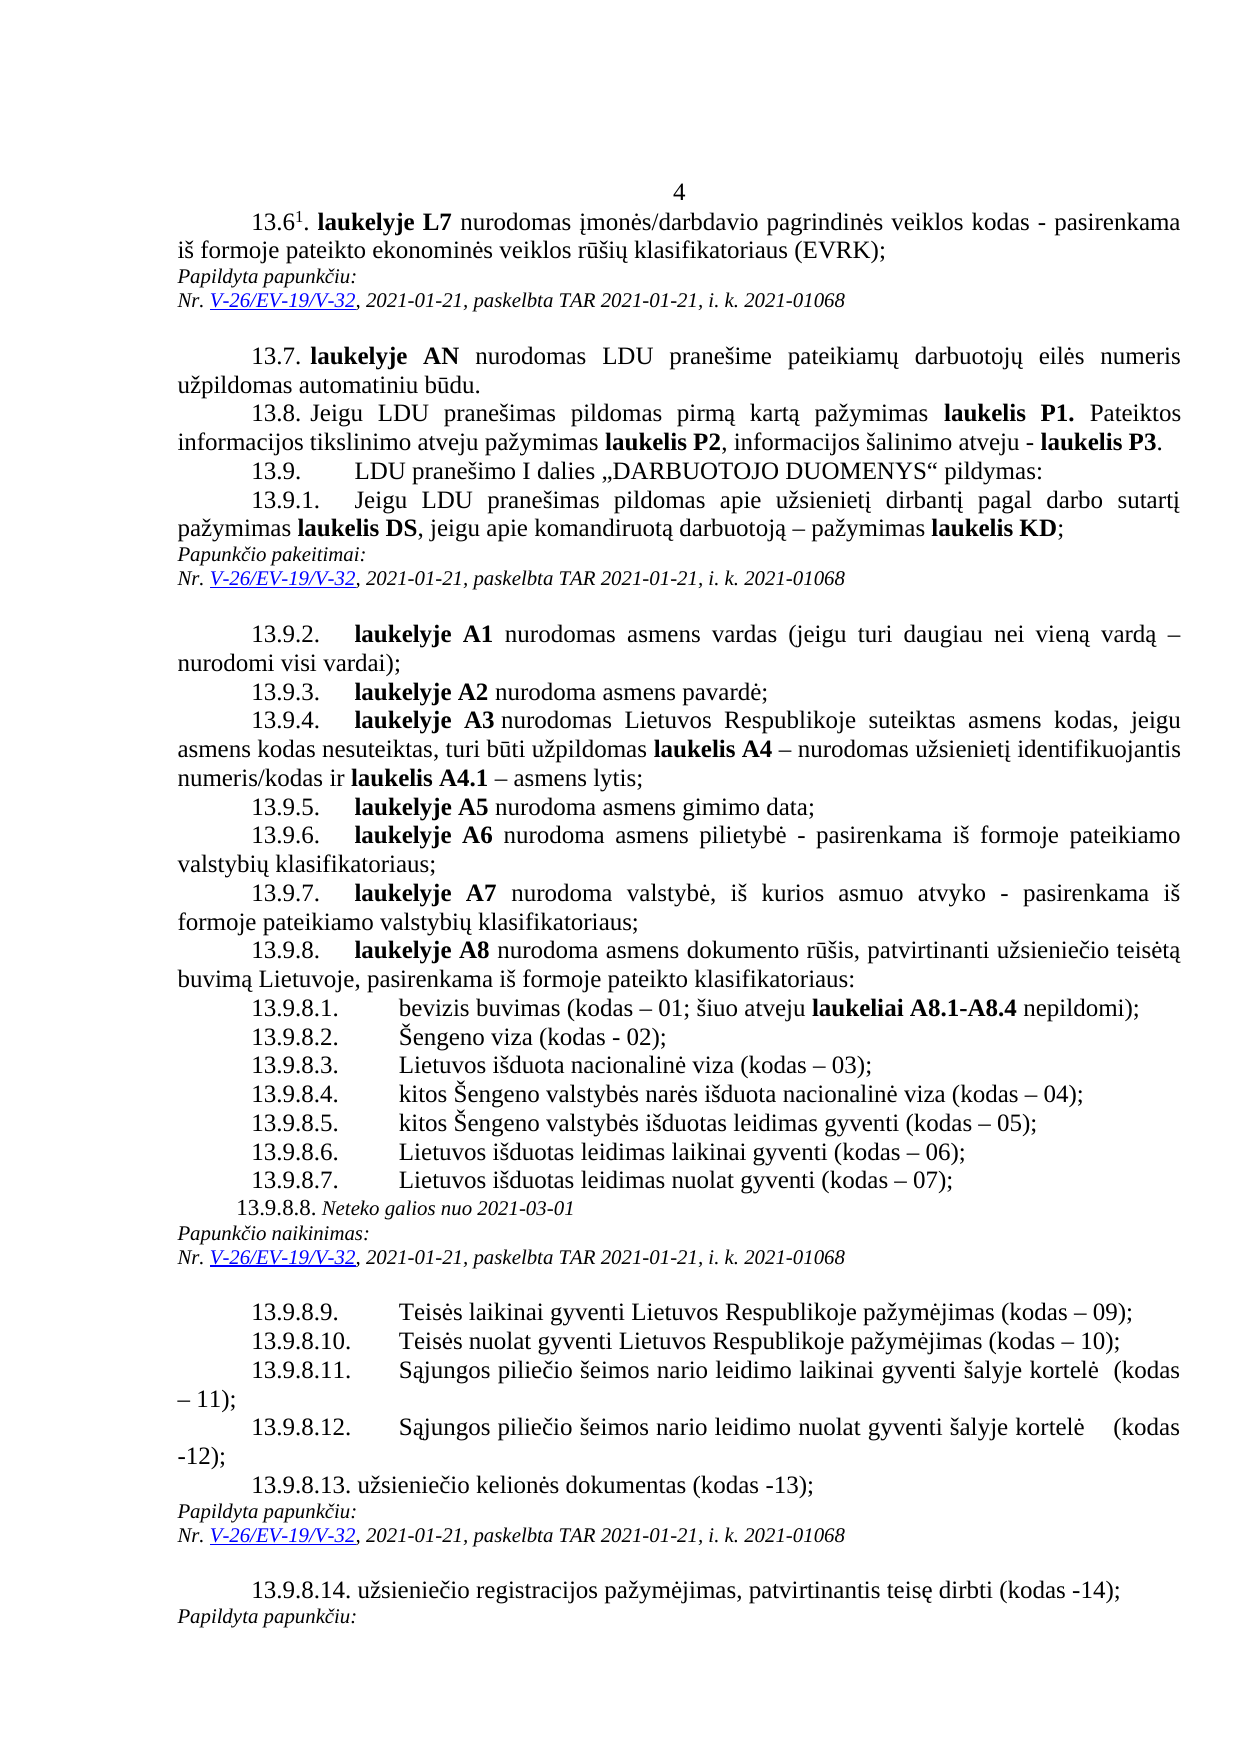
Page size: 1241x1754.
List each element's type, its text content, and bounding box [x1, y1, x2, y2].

text 13.9.8.13. užsieniečio kelionės dokumentas (kodas -13); [177, 1470, 1181, 1499]
text Papildyta papunkčiu: [177, 1499, 1181, 1523]
text 13.9.8.1. bevizis buvimas (kodas – 01; šiuo atveju laukeliai A8.1-A8.4 nepildomi); [177, 993, 1181, 1022]
text 13.9.8.12. Sąjungos piliečio šeimos nario leidimo nuolat gyventi šalyje kortelė (kodas -12); [177, 1412, 1181, 1470]
text 13.9.8.10. Teisės nuolat gyventi Lietuvos Respublikoje pažymėjimas (kodas – 10); [177, 1326, 1181, 1355]
text 13.9.4. laukelyje A3 nurodomas Lietuvos Respublikoje suteiktas asmens kodas, jeigu asmens kodas nesuteiktas, turi būti užpildomas laukelis A4 – nurodomas užsienietį identifikuojantis numeris/kodas ir laukelis A4.1 – asmens lytis; [177, 705, 1181, 792]
text 13.9.5. laukelyje A5 nurodoma asmens gimimo data; [177, 792, 1181, 820]
text 13.9.8.14. užsieniečio registracijos pažymėjimas, patvirtinantis teisę dirbti (kodas -14); [177, 1576, 1181, 1604]
text 13.61. laukelyje L7 nurodomas įmonės/darbdavio pagrindinės veiklos kodas - pasirenkama iš formoje pateikto ekonominės veiklos rūšių klasifikatoriaus (EVRK); [177, 207, 1181, 264]
text 13.9.8.4. kitos Šengeno valstybės narės išduota nacionalinė viza (kodas – 04); [177, 1079, 1181, 1108]
text 13.9.6. laukelyje A6 nurodoma asmens pilietybė - pasirenkama iš formoje pateikiamo valstybių klasifikatoriaus; [177, 820, 1181, 878]
text 13.9. LDU pranešimo I dalies „DARBUOTOJO DUOMENYS“ pildymas: [177, 456, 1181, 485]
text 13.9.8.8. Neteko galios nuo 2021-03-01 [177, 1194, 1181, 1221]
text 13.9.8.9. Teisės laikinai gyventi Lietuvos Respublikoje pažymėjimas (kodas – 09); [177, 1297, 1181, 1326]
text Papildyta papunkčiu: [177, 264, 1181, 288]
text 13.9.8.5. kitos Šengeno valstybės išduotas leidimas gyventi (kodas – 05); [177, 1108, 1181, 1137]
text Papunkčio naikinimas: [177, 1221, 1181, 1244]
text 13.8. Jeigu LDU pranešimas pildomas pirmą kartą pažymimas laukelis P1. Pateiktos informacijos tikslinimo atveju pažymimas laukelis P2, informacijos šalinimo atveju - laukelis P3. [177, 398, 1181, 456]
text Nr. V-26/EV-19/V-32, 2021-01-21, paskelbta TAR 2021-01-21, i. k. 2021-01068 [177, 288, 1181, 312]
text Papunkčio pakeitimai: [177, 542, 1181, 566]
text 13.9.8.3. Lietuvos išduota nacionalinė viza (kodas – 03); [177, 1050, 1181, 1079]
text 13.9.8. laukelyje A8 nurodoma asmens dokumento rūšis, patvirtinanti užsieniečio teisėtą buvimą Lietuvoje, pasirenkama iš formoje pateikto klasifikatoriaus: [177, 935, 1181, 993]
text 13.9.8.7. Lietuvos išduotas leidimas nuolat gyventi (kodas – 07); [177, 1165, 1181, 1194]
text 13.9.1. Jeigu LDU pranešimas pildomas apie užsienietį dirbantį pagal darbo sutartį pažymimas laukelis DS, jeigu apie komandiruotą darbuotoją – pažymimas laukelis KD; [177, 485, 1181, 542]
text 13.9.8.2. Šengeno viza (kodas - 02); [177, 1022, 1181, 1050]
text 13.9.3. laukelyje A2 nurodoma asmens pavardė; [177, 677, 1181, 705]
text 13.9.8.6. Lietuvos išduotas leidimas laikinai gyventi (kodas – 06); [177, 1137, 1181, 1165]
text 13.9.2. laukelyje A1 nurodomas asmens vardas (jeigu turi daugiau nei vieną vardą – nurodomi visi vardai); [177, 619, 1181, 677]
text Papildyta papunkčiu: [177, 1604, 1181, 1628]
text Nr. V-26/EV-19/V-32, 2021-01-21, paskelbta TAR 2021-01-21, i. k. 2021-01068 [177, 1244, 1181, 1269]
text 13.9.8.11. Sąjungos piliečio šeimos nario leidimo laikinai gyventi šalyje kortelė (kodas – 11); [177, 1355, 1181, 1412]
text 13.7. laukelyje AN nurodomas LDU pranešime pateikiamų darbuotojų eilės numeris užpildomas automatiniu būdu. [177, 341, 1181, 398]
text 13.9.7. laukelyje A7 nurodoma valstybė, iš kurios asmuo atvyko - pasirenkama iš formoje pateikiamo valstybių klasifikatoriaus; [177, 878, 1181, 935]
text Nr. V-26/EV-19/V-32, 2021-01-21, paskelbta TAR 2021-01-21, i. k. 2021-01068 [177, 566, 1181, 590]
text Nr. V-26/EV-19/V-32, 2021-01-21, paskelbta TAR 2021-01-21, i. k. 2021-01068 [177, 1523, 1181, 1547]
